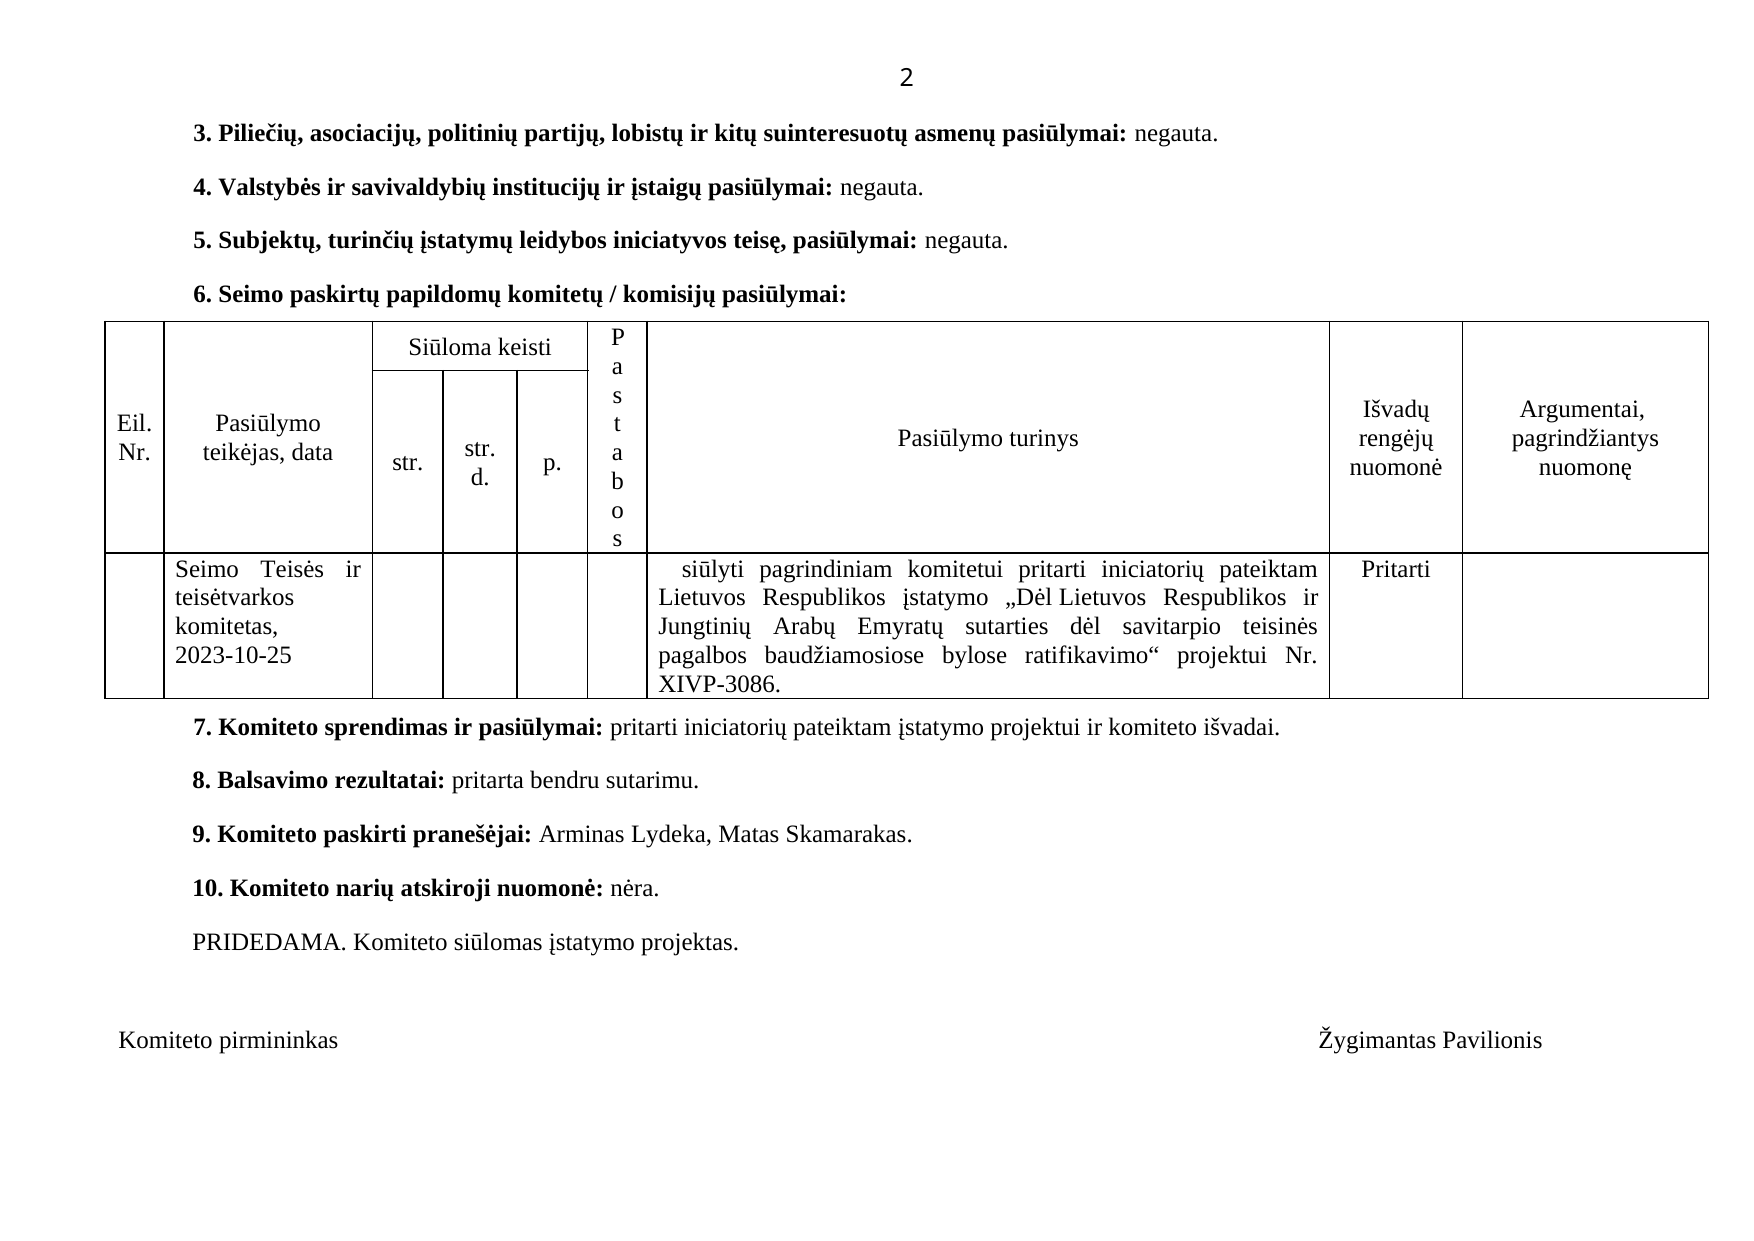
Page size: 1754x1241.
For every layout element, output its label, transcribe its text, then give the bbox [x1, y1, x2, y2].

table_header Pasiūlymo teikėjas, data [165, 322, 372, 552]
table_cell [444, 554, 516, 697]
text 8. Balsavimo rezultatai: pritarta bendru sutarimu. [118, 765, 1695, 794]
table_header Pastabos [588, 322, 646, 552]
table_cell p. [518, 371, 587, 552]
table_cell Seimo Teisės ir teisėtvarkos komitetas, 2023-10-25 [165, 554, 372, 697]
table_cell [373, 554, 442, 697]
table_cell [106, 554, 163, 697]
text 10. Komiteto narių atskiroji nuomonė: nėra. [118, 873, 1695, 902]
table_cell siūlyti pagrindiniam komitetui pritarti iniciatorių pateiktam Lietuvos Respublikos įstatymo „Dėl Lietuvos Respublikos ir Jungtinių Arabų Emyratų sutarties dėl savitarpio teisinės pagalbos baudžiamosiose bylose ratifikavimo“ projektui Nr. XIVP-3086. [648, 554, 1329, 697]
table_header Pasiūlymo turinys [648, 322, 1329, 552]
table_cell str. [373, 371, 442, 552]
text 7. Komiteto sprendimas ir pasiūlymai: pritarti iniciatorių pateiktam įstatymo projektui ir komiteto išvadai. [118, 712, 1695, 740]
subtitle 4. Valstybės ir savivaldybių institucijų ir įstaigų pasiūlymai: negauta. [118, 172, 1695, 201]
text Komiteto pirmininkas Žygimantas Pavilionis [118, 1025, 1695, 1054]
table_header Išvadų rengėjų nuomonė [1330, 322, 1462, 552]
subtitle 6. Seimo paskirtų papildomų komitetų / komisijų pasiūlymai: [118, 279, 1695, 308]
table_header Eil. Nr. [106, 322, 163, 552]
table_cell Pritarti [1330, 554, 1462, 697]
table_cell [1463, 554, 1708, 697]
table_header Siūloma keisti [373, 322, 587, 370]
table_cell [518, 554, 587, 697]
table_cell str. d. [444, 371, 516, 552]
table_header Argumentai, pagrindžiantys nuomonę [1463, 322, 1708, 552]
text 9. Komiteto paskirti pranešėjai: Arminas Lydeka, Matas Skamarakas. [118, 819, 1695, 848]
subtitle 3. Piliečių, asociacijų, politinių partijų, lobistų ir kitų suinteresuotų asmenų pasiūlymai: negauta. [118, 118, 1695, 147]
subtitle 5. Subjektų, turinčių įstatymų leidybos iniciatyvos teisę, pasiūlymai: negauta. [118, 226, 1695, 254]
table_cell [588, 554, 646, 697]
text PRIDEDAMA. Komiteto siūlomas įstatymo projektas. [118, 927, 1695, 955]
